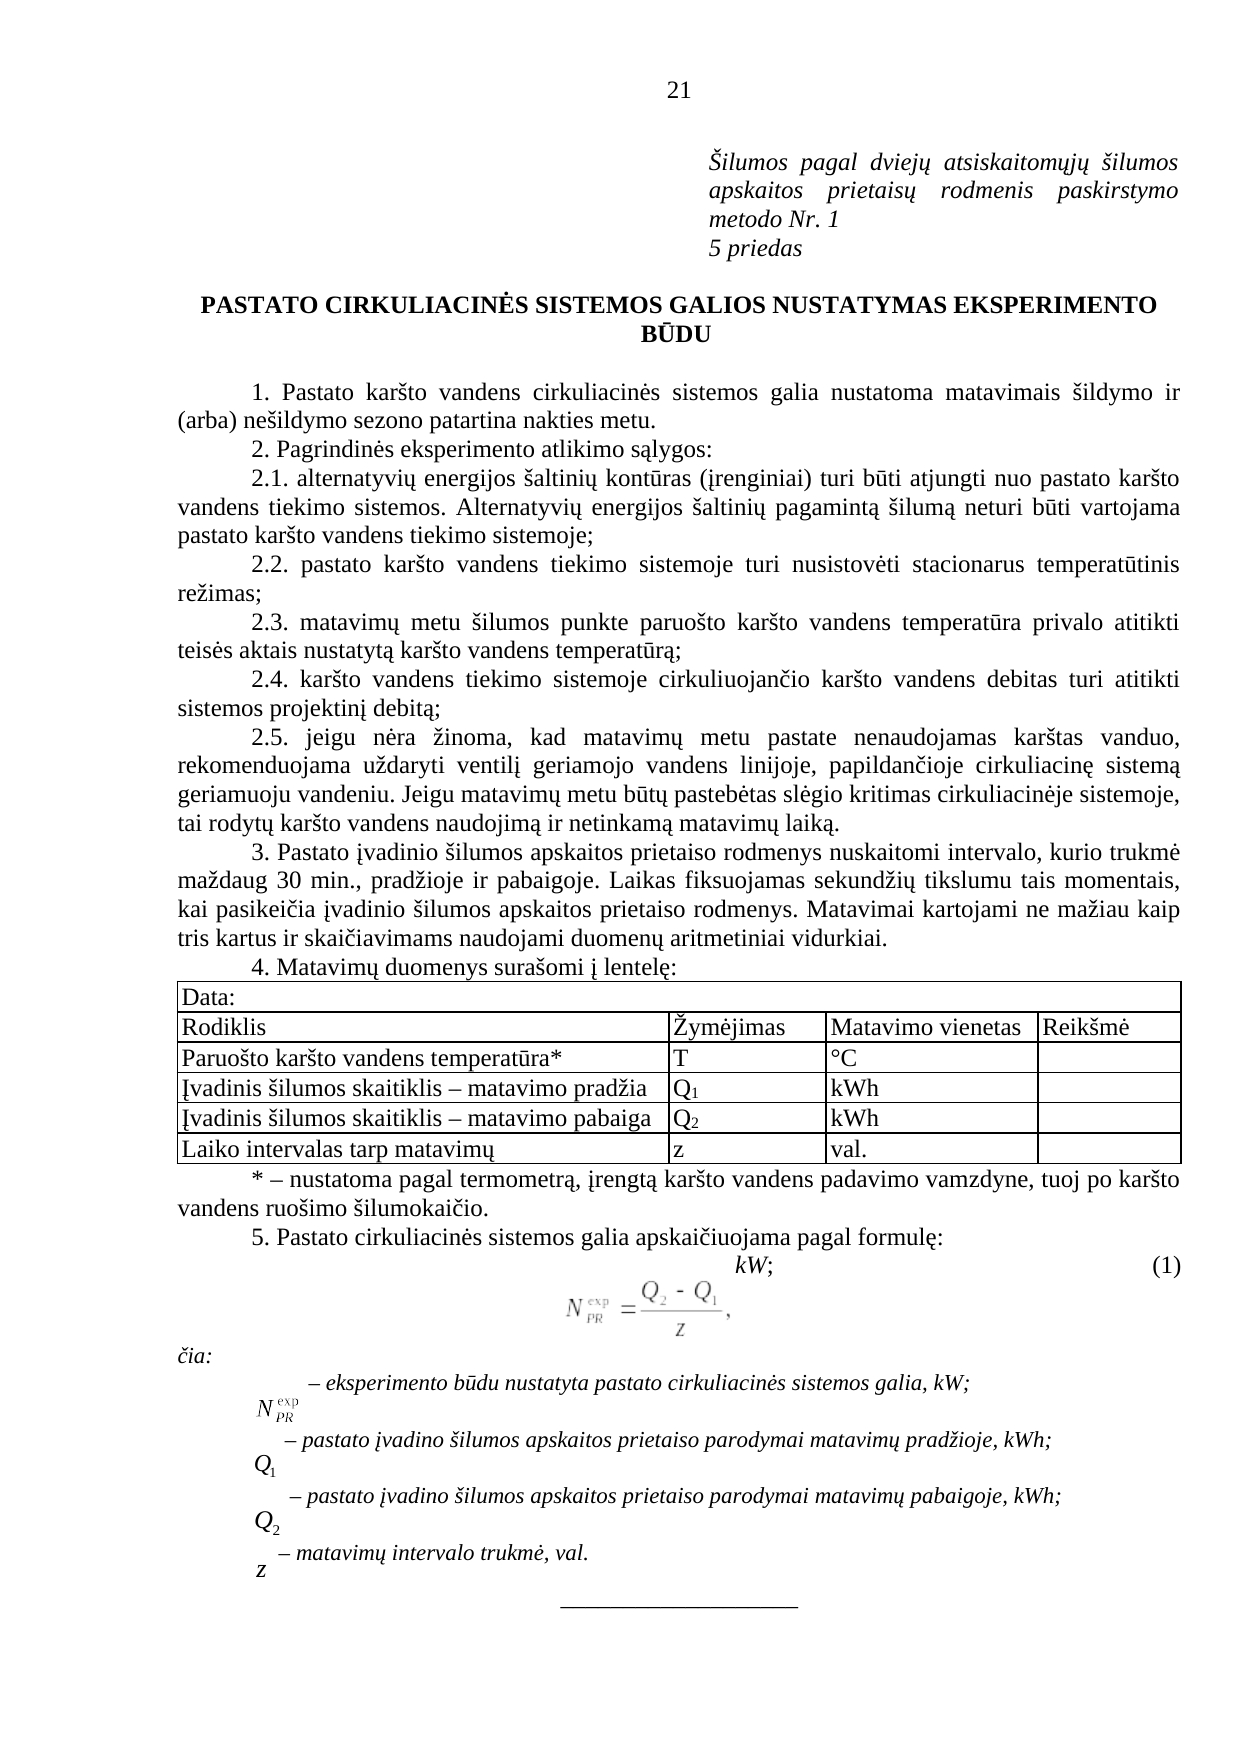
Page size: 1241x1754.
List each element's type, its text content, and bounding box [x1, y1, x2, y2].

text – eksperimento būdu nustatyta pastato cirkuliacinės sistemos galia, kW; [177, 1369, 1181, 1426]
table_cell Paruošto karšto vandens temperatūra* [178, 1043, 668, 1072]
table_cell z [670, 1134, 825, 1162]
table_cell [1039, 1134, 1180, 1162]
table_cell T [670, 1043, 825, 1072]
table_cell Įvadinis šilumos skaitiklis – matavimo pradžia [178, 1073, 668, 1102]
table_cell Q2 [670, 1103, 825, 1132]
text 5 priedas [709, 233, 1181, 262]
text 2.3. matavimų metu šilumos punkte paruošto karšto vandens temperatūra privalo atitikti teisės aktais nustatytą karšto vandens temperatūrą; [177, 607, 1181, 664]
table_cell Žymėjimas [670, 1013, 825, 1041]
table_cell Įvadinis šilumos skaitiklis – matavimo pabaiga [178, 1103, 668, 1132]
table_cell val. [827, 1134, 1037, 1162]
text 4. Matavimų duomenys surašomi į lentelę: [177, 952, 1181, 981]
table_cell Reikšmė [1039, 1013, 1180, 1041]
table_cell Q1 [670, 1073, 825, 1102]
text 2.1. alternatyvių energijos šaltinių kontūras (įrenginiai) turi būti atjungti nuo pastato karšto vandens tiekimo sistemos. Alternatyvių energijos šaltinių pagamintą šilumą neturi būti vartojama pastato karšto vandens tiekimo sistemoje; [177, 463, 1181, 549]
text 2.5. jeigu nėra žinoma, kad matavimų metu pastate nenaudojamas karštas vanduo, rekomenduojama uždaryti ventilį geriamojo vandens linijoje, papildančioje cirkuliacinę sistemą geriamuoju vandeniu. Jeigu matavimų metu būtų pastebėtas slėgio kritimas cirkuliacinėje sistemoje, tai rodytų karšto vandens naudojimą ir netinkamą matavimų laiką. [177, 722, 1181, 837]
table_cell [1039, 1073, 1180, 1102]
text – pastato įvadino šilumos apskaitos prietaiso parodymai matavimų pabaigoje, kWh; [177, 1482, 1181, 1539]
table_cell Rodiklis [178, 1013, 668, 1041]
table_cell Matavimo vienetas [827, 1013, 1037, 1041]
text 2. Pagrindinės eksperimento atlikimo sąlygos: [177, 434, 1181, 463]
text PASTATO CIRKULIACINĖS SISTEMOS GALIOS NUSTATYMAS EKSPERIMENTO BŪDU [177, 291, 1181, 348]
text ___________________ [177, 1582, 1181, 1611]
text 5. Pastato cirkuliacinės sistemos galia apskaičiuojama pagal formulę: [177, 1222, 1181, 1250]
text kW; (1) [177, 1250, 1181, 1342]
text – pastato įvadino šilumos apskaitos prietaiso parodymai matavimų pradžioje, kWh; [177, 1426, 1181, 1482]
table_cell Laiko intervalas tarp matavimų [178, 1134, 668, 1162]
table_header Data: [178, 982, 1180, 1011]
text * – nustatoma pagal termometrą, įrengtą karšto vandens padavimo vamzdyne, tuoj po karšto vandens ruošimo šilumokaičio. [177, 1164, 1181, 1222]
table_cell [1039, 1103, 1180, 1132]
table_cell kWh [827, 1073, 1037, 1102]
text 2.4. karšto vandens tiekimo sistemoje cirkuliuojančio karšto vandens debitas turi atitikti sistemos projektinį debitą; [177, 664, 1181, 722]
text – matavimų intervalo trukmė, val. [177, 1539, 1181, 1582]
table_cell °C [827, 1043, 1037, 1072]
table_cell [1039, 1043, 1180, 1072]
text 2.2. pastato karšto vandens tiekimo sistemoje turi nusistovėti stacionarus temperatūtinis režimas; [177, 549, 1181, 607]
table_cell kWh [827, 1103, 1037, 1132]
text čia: [177, 1342, 1181, 1369]
text 3. Pastato įvadinio šilumos apskaitos prietaiso rodmenys nuskaitomi intervalo, kurio trukmė maždaug 30 min., pradžioje ir pabaigoje. Laikas fiksuojamas sekundžių tikslumu tais momentais, kai pasikeičia įvadinio šilumos apskaitos prietaiso rodmenys. Matavimai kartojami ne mažiau kaip tris kartus ir skaičiavimams naudojami duomenų aritmetiniai vidurkiai. [177, 837, 1181, 952]
text Šilumos pagal dviejų atsiskaitomųjų šilumos apskaitos prietaisų rodmenis paskirstymo metodo Nr. 1 [709, 147, 1181, 233]
text 1. Pastato karšto vandens cirkuliacinės sistemos galia nustatoma matavimais šildymo ir (arba) nešildymo sezono patartina nakties metu. [177, 377, 1181, 434]
